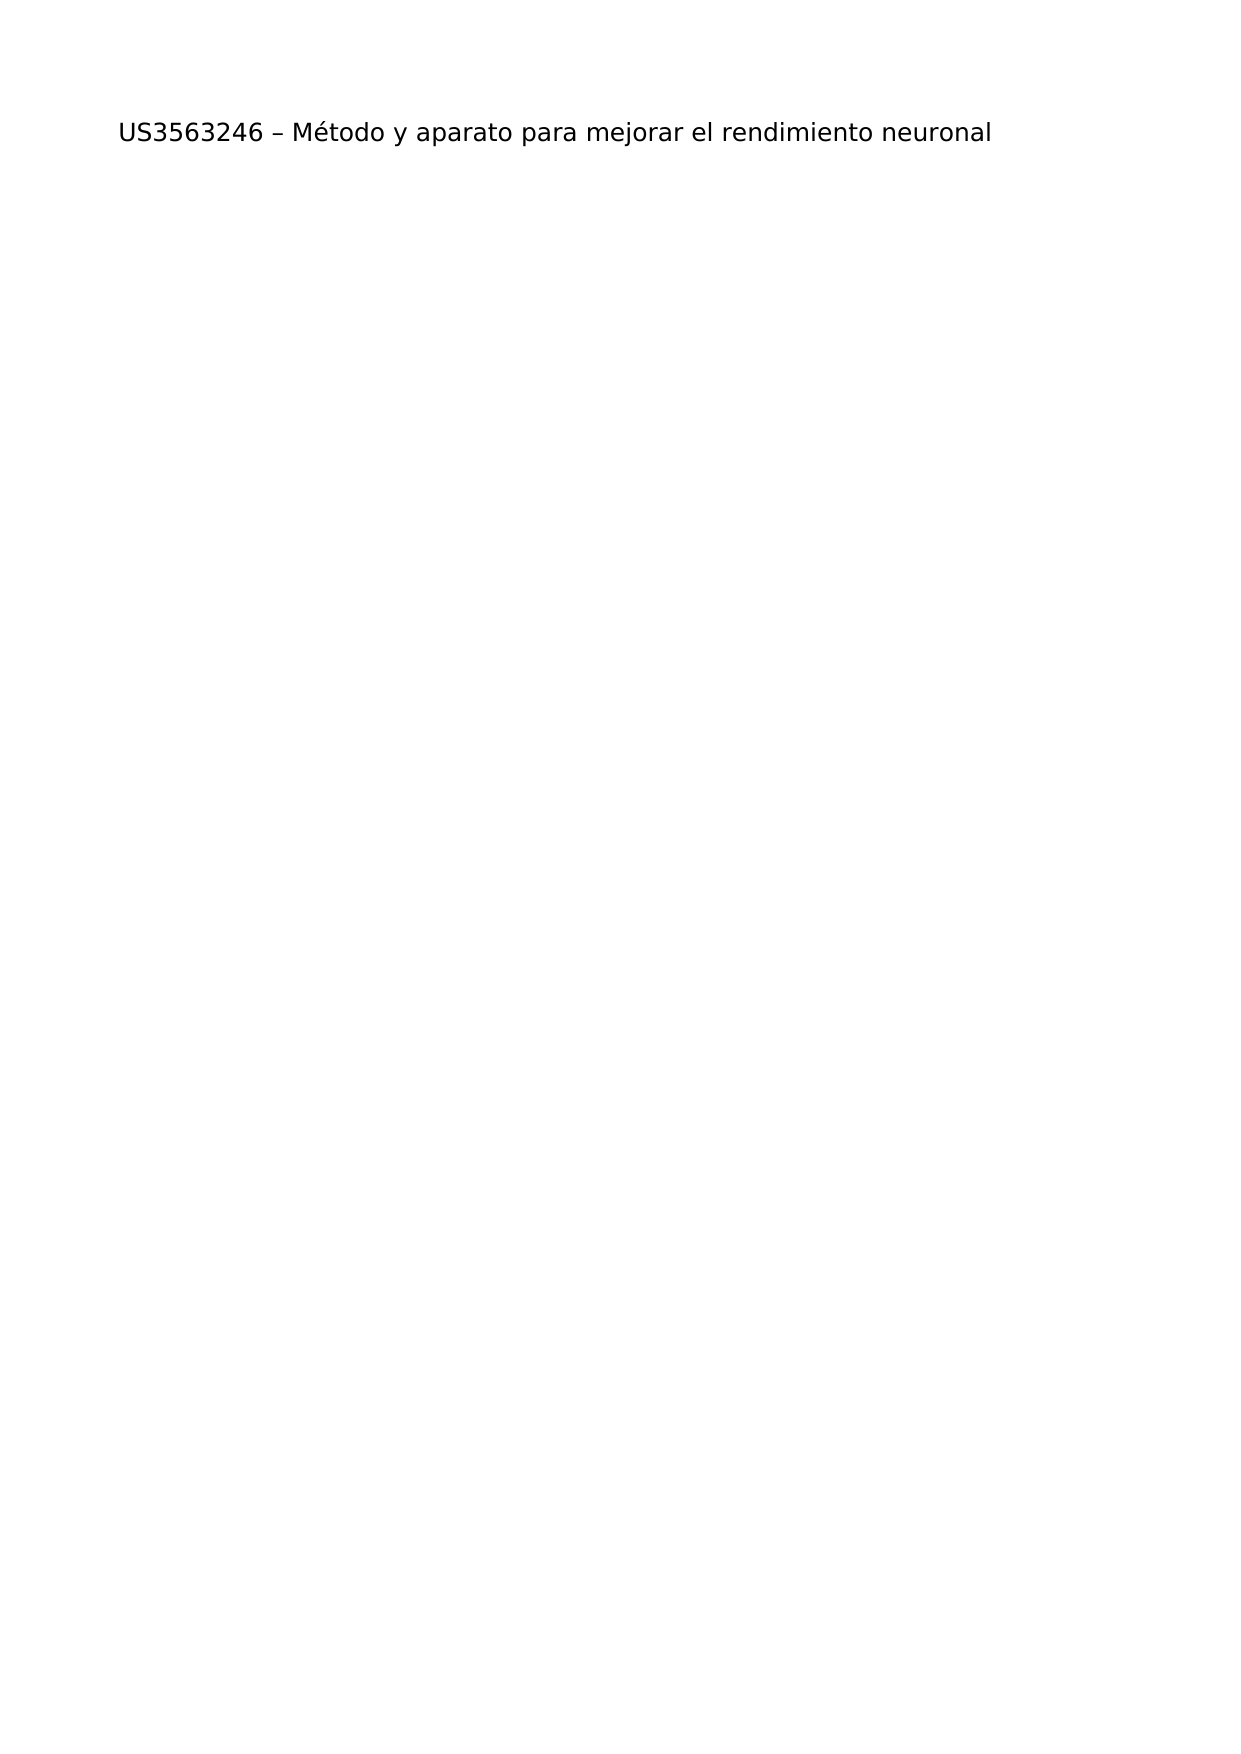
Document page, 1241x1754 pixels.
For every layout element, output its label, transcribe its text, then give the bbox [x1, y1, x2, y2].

text US3563246 – Método y aparato para mejorar el rendimiento neuronal [118, 118, 1122, 147]
